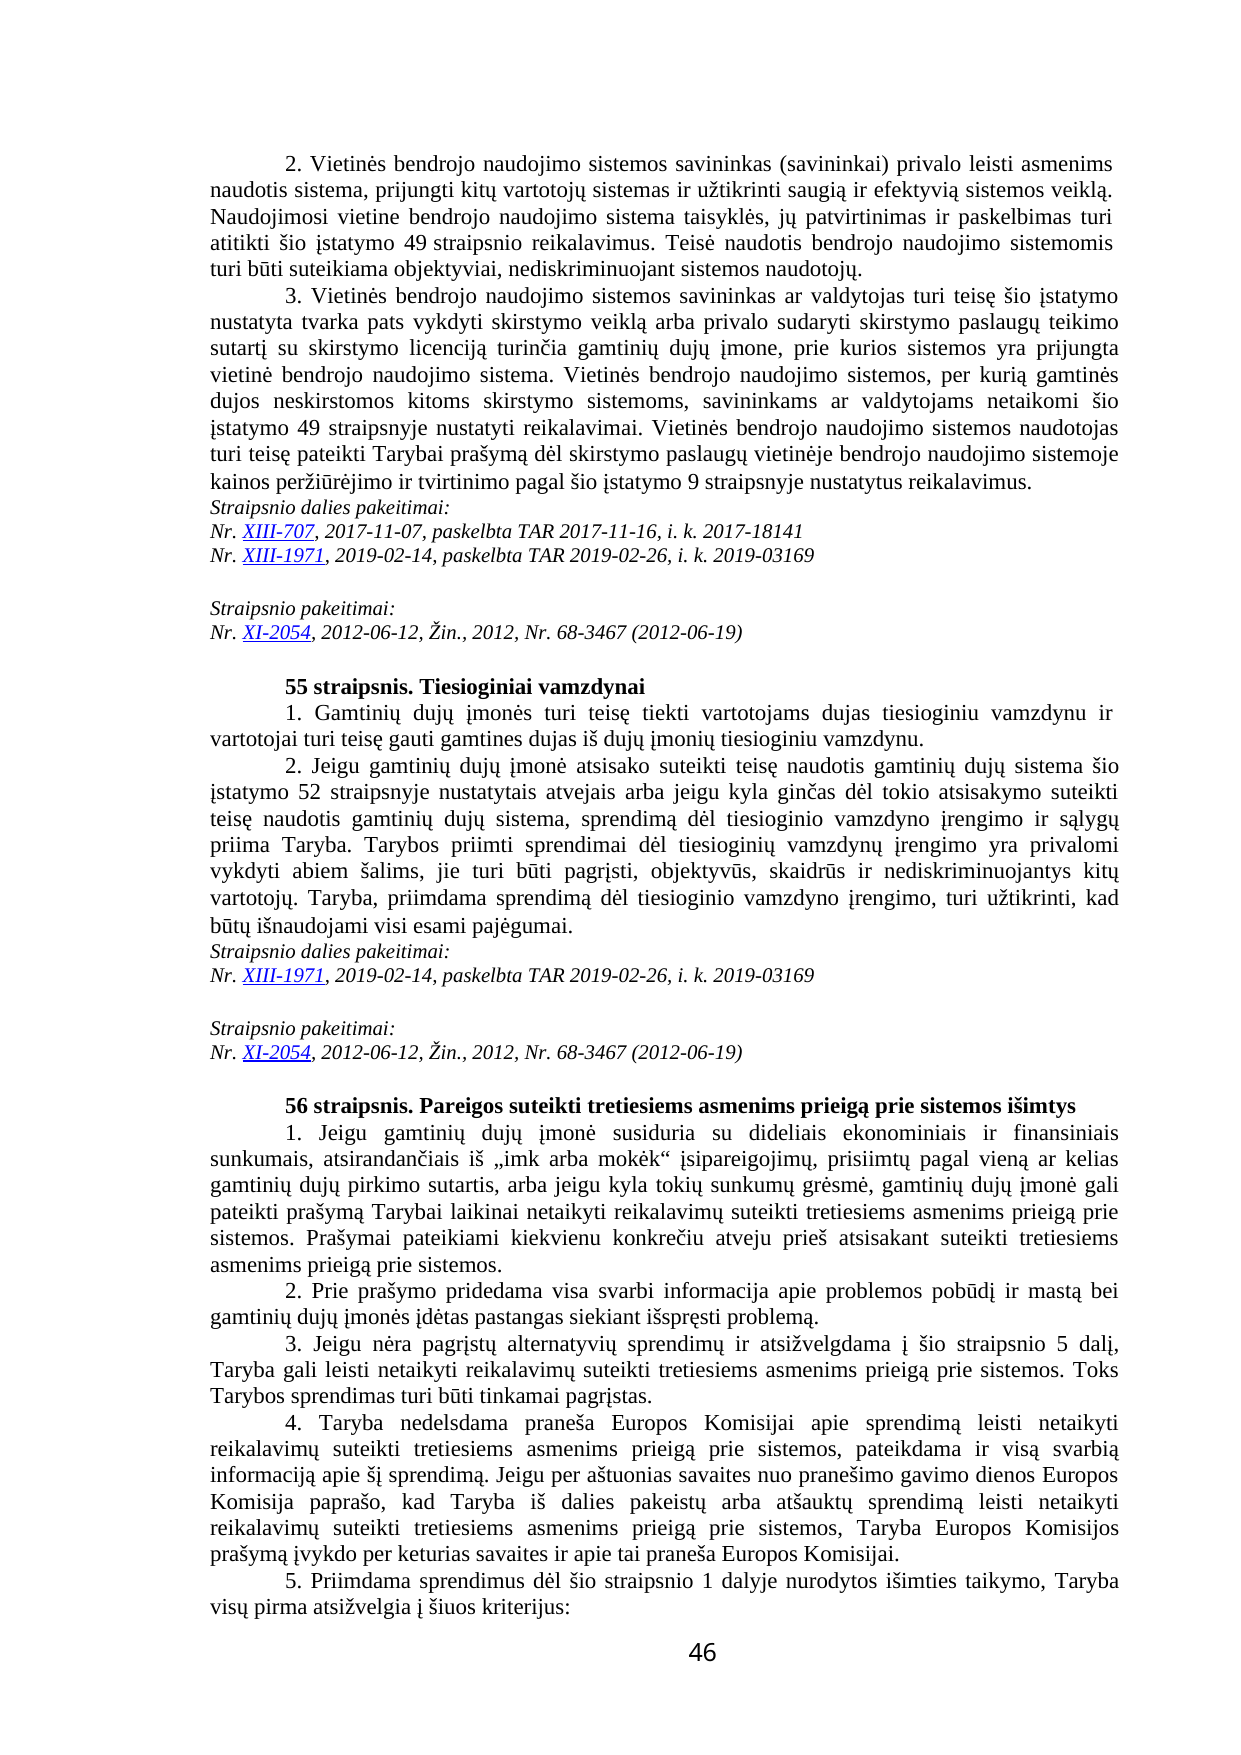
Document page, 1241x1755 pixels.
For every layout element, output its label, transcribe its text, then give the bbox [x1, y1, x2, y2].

text 2. Prie prašymo pridedama visa svarbi informacija apie problemos pobūdį ir mastą bei gamtinių dujų įmonės įdėtas pastangas siekiant išspręsti problemą. [210, 1277, 1120, 1330]
text Straipsnio dalies pakeitimai: [210, 495, 1120, 519]
text Nr. XIII-1971, 2019-02-14, paskelbta TAR 2019-02-26, i. k. 2019-03169 [210, 543, 1120, 567]
text Straipsnio pakeitimai: [210, 596, 1120, 620]
text Nr. XIII-1971, 2019-02-14, paskelbta TAR 2019-02-26, i. k. 2019-03169 [210, 963, 1120, 987]
text 3. Vietinės bendrojo naudojimo sistemos savininkas ar valdytojas turi teisę šio įstatymo nustatyta tvarka pats vykdyti skirstymo veiklą arba privalo sudaryti skirstymo paslaugų teikimo sutartį su skirstymo licenciją turinčia gamtinių dujų įmone, prie kurios sistemos yra prijungta vietinė bendrojo naudojimo sistema. Vietinės bendrojo naudojimo sistemos, per kurią gamtinės dujos neskirstomos kitoms skirstymo sistemoms, savininkams ar valdytojams netaikomi šio įstatymo 49 straipsnyje nustatyti reikalavimai. Vietinės bendrojo naudojimo sistemos naudotojas turi teisę pateikti Tarybai prašymą dėl skirstymo paslaugų vietinėje bendrojo naudojimo sistemoje kainos peržiūrėjimo ir tvirtinimo pagal šio įstatymo 9 straipsnyje nustatytus reikalavimus. [210, 282, 1120, 495]
text Straipsnio dalies pakeitimai: [210, 939, 1120, 963]
text Nr. XI-2054, 2012-06-12, Žin., 2012, Nr. 68-3467 (2012-06-19) [210, 1040, 1120, 1064]
text Nr. XI-2054, 2012-06-12, Žin., 2012, Nr. 68-3467 (2012-06-19) [210, 620, 1120, 644]
text 1. Gamtinių dujų įmonės turi teisę tiekti vartotojams dujas tiesioginiu vamzdynu ir vartotojai turi teisę gauti gamtines dujas iš dujų įmonių tiesioginiu vamzdynu. [210, 699, 1114, 752]
text Nr. XIII-707, 2017-11-07, paskelbta TAR 2017-11-16, i. k. 2017-18141 [210, 519, 1120, 543]
text 2. Vietinės bendrojo naudojimo sistemos savininkas (savininkai) privalo leisti asmenims naudotis sistema, prijungti kitų vartotojų sistemas ir užtikrinti saugią ir efektyvią sistemos veiklą. Naudojimosi vietine bendrojo naudojimo sistema taisyklės, jų patvirtinimas ir paskelbimas turi atitikti šio įstatymo 49 straipsnio reikalavimus. Teisė naudotis bendrojo naudojimo sistemomis turi būti suteikiama objektyviai, nediskriminuojant sistemos naudotojų. [210, 150, 1114, 282]
text 55 straipsnis. Tiesioginiai vamzdynai [210, 673, 1114, 699]
text 1. Jeigu gamtinių dujų įmonė susiduria su dideliais ekonominiais ir finansiniais sunkumais, atsirandančiais iš „imk arba mokėk“ įsipareigojimų, prisiimtų pagal vieną ar kelias gamtinių dujų pirkimo sutartis, arba jeigu kyla tokių sunkumų grėsmė, gamtinių dujų įmonė gali pateikti prašymą Tarybai laikinai netaikyti reikalavimų suteikti tretiesiems asmenims prieigą prie sistemos. Prašymai pateikiami kiekvienu konkrečiu atveju prieš atsisakant suteikti tretiesiems asmenims prieigą prie sistemos. [210, 1119, 1120, 1277]
text 4. Taryba nedelsdama praneša Europos Komisijai apie sprendimą leisti netaikyti reikalavimų suteikti tretiesiems asmenims prieigą prie sistemos, pateikdama ir visą svarbią informaciją apie šį sprendimą. Jeigu per aštuonias savaites nuo pranešimo gavimo dienos Europos Komisija paprašo, kad Taryba iš dalies pakeistų arba atšauktų sprendimą leisti netaikyti reikalavimų suteikti tretiesiems asmenims prieigą prie sistemos, Taryba Europos Komisijos prašymą įvykdo per keturias savaites ir apie tai praneša Europos Komisijai. [210, 1409, 1120, 1567]
text 56 straipsnis. Pareigos suteikti tretiesiems asmenims prieigą prie sistemos išimtys [210, 1092, 1120, 1119]
text 3. Jeigu nėra pagrįstų alternatyvių sprendimų ir atsižvelgdama į šio straipsnio 5 dalį, Taryba gali leisti netaikyti reikalavimų suteikti tretiesiems asmenims prieigą prie sistemos. Toks Tarybos sprendimas turi būti tinkamai pagrįstas. [210, 1330, 1120, 1409]
text 2. Jeigu gamtinių dujų įmonė atsisako suteikti teisę naudotis gamtinių dujų sistema šio įstatymo 52 straipsnyje nustatytais atvejais arba jeigu kyla ginčas dėl tokio atsisakymo suteikti teisę naudotis gamtinių dujų sistema, sprendimą dėl tiesioginio vamzdyno įrengimo ir sąlygų priima Taryba. Tarybos priimti sprendimai dėl tiesioginių vamzdynų įrengimo yra privalomi vykdyti abiem šalims, jie turi būti pagrįsti, objektyvūs, skaidrūs ir nediskriminuojantys kitų vartotojų. Taryba, priimdama sprendimą dėl tiesioginio vamzdyno įrengimo, turi užtikrinti, kad būtų išnaudojami visi esami pajėgumai. [210, 752, 1120, 939]
text Straipsnio pakeitimai: [210, 1016, 1120, 1040]
text 5. Priimdama sprendimus dėl šio straipsnio 1 dalyje nurodytos išimties taikymo, Taryba visų pirma atsižvelgia į šiuos kriterijus: [210, 1567, 1120, 1619]
